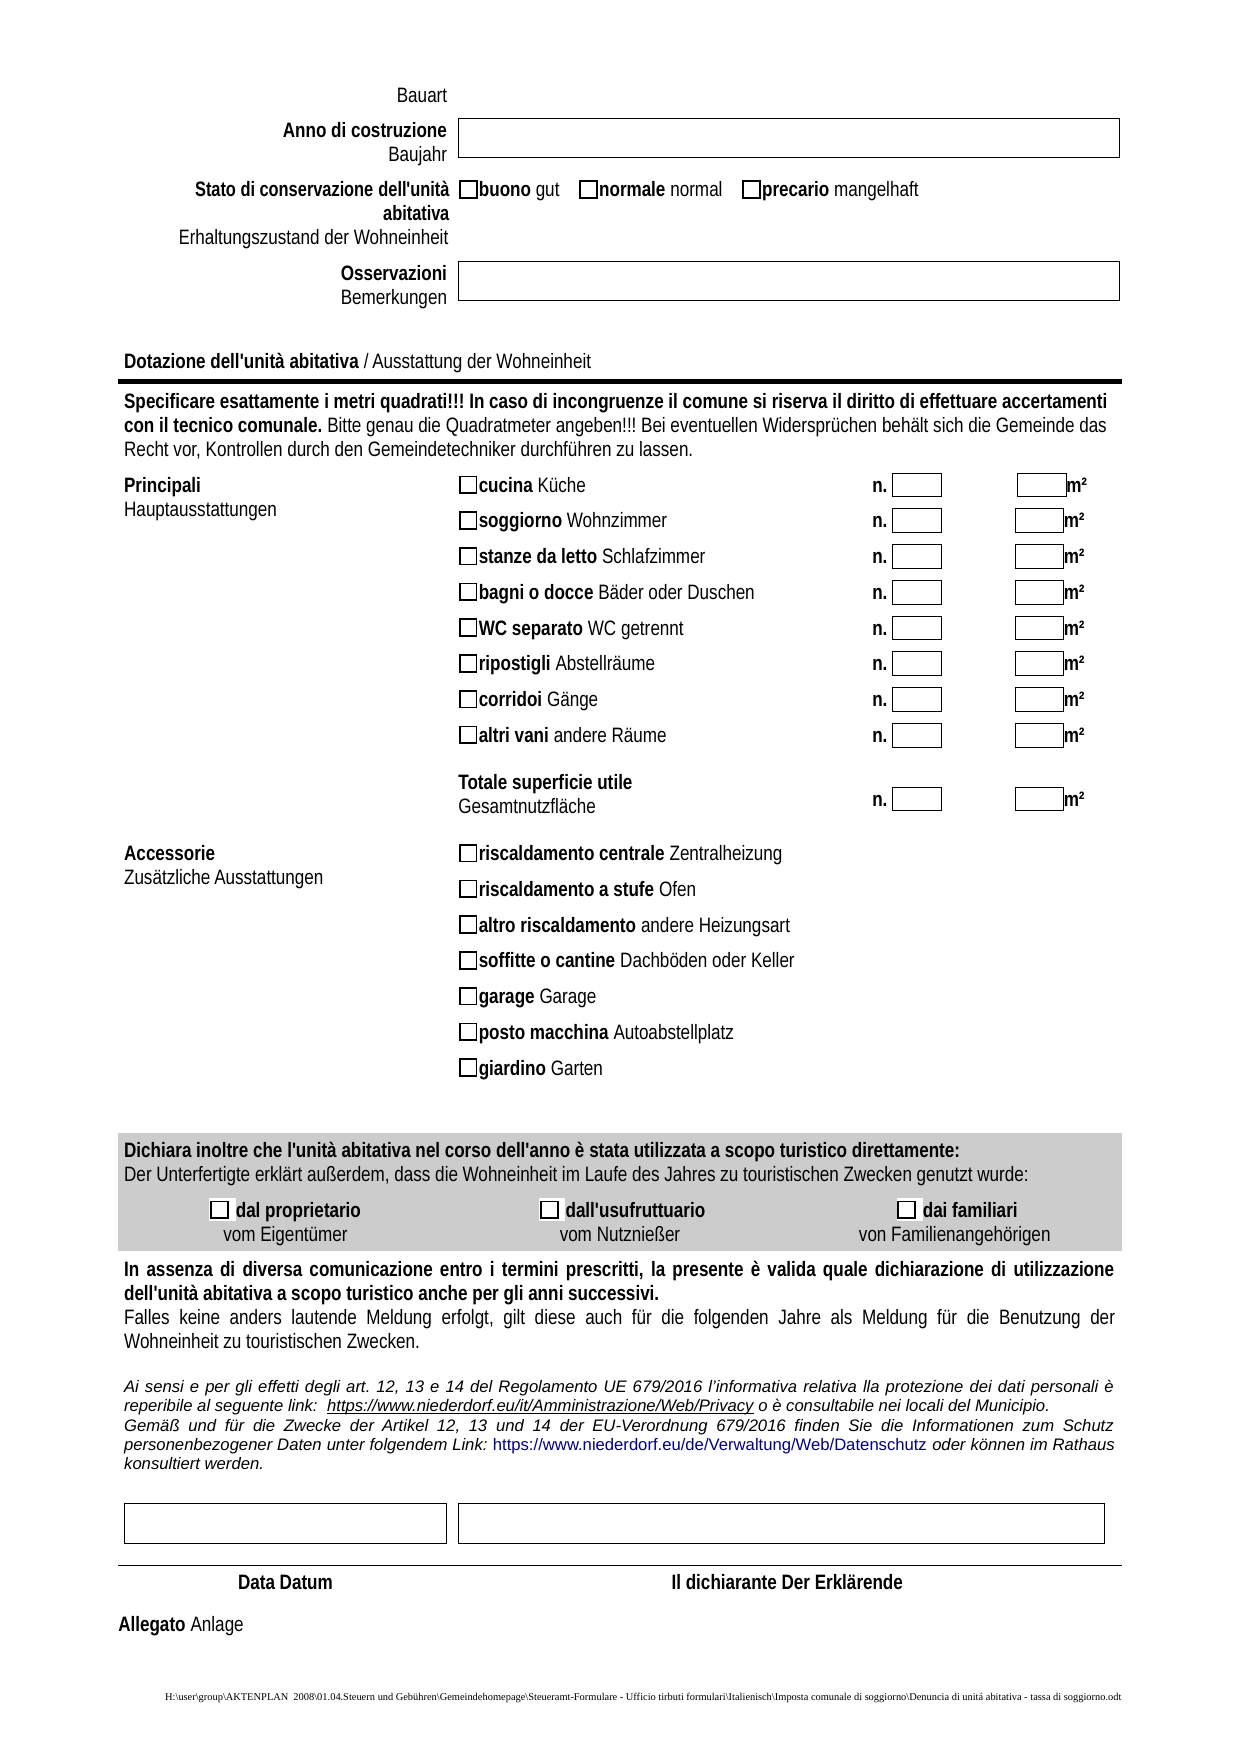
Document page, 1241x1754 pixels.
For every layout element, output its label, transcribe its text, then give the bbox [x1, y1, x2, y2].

table_cell Dichiara inoltre che l'unità abitativa nel corso dell'anno è stata utilizzata a scopo turistico direttamente: Der Unterfertigte erklärt außerdem, dass die Wohneinheit im Laufe des Jahres zu touristischen Zwecken genutzt wurde: [118, 1133, 1122, 1192]
table_cell [452, 1498, 1122, 1564]
table_cell Il dichiarante Der Erklärende [452, 1566, 1122, 1612]
table_header n. n. n. n. n. n. n. n. [835, 467, 977, 764]
table_cell buono gut normale normal precario mangelhaft [453, 172, 1122, 255]
table_cell dai familiari von Familienangehörigen [787, 1192, 1122, 1251]
table_cell [453, 255, 1122, 314]
table_cell dall'usufruttuario vom Nutznießer [452, 1192, 787, 1251]
table_cell Accessorie Zusätzliche Ausstattungen [118, 835, 452, 1133]
table_header m² m² m² m² m² m² m² m² [978, 467, 1122, 764]
table_cell Anno di costruzione Baujahr [118, 112, 452, 172]
table_cell Stato di conservazione dell'unità abitativa Erhaltungszustand der Wohneinheit [118, 172, 452, 255]
table_cell [118, 764, 452, 835]
table_header Principali Hauptausstattungen [118, 467, 452, 764]
table_cell Bauart [118, 77, 452, 112]
text Allegato Anlage [118, 1612, 1122, 1636]
table_cell Osservazioni Bemerkungen [118, 255, 452, 314]
table_cell riscaldamento centrale Zentralheizung riscaldamento a stufe Ofen altro riscaldamento andere Heizungsart soffitte o cantine Dachböden oder Keller garage Garage posto macchina Autoabstellplatz giardino Garten [452, 835, 1122, 1133]
table_header Dotazione dell'unità abitativa / Ausstattung der Wohneinheit [118, 343, 1122, 378]
table_cell [453, 112, 1122, 172]
table_cell Totale superficie utile Gesamtnutzfläche [452, 764, 835, 835]
table_cell Data Datum [118, 1566, 452, 1612]
table_cell n. [835, 764, 977, 835]
table_cell dal proprietario vom Eigentümer [118, 1192, 452, 1251]
table_cell In assenza di diversa comunicazione entro i termini prescritti, la presente è valida quale dichiarazione di utilizzazione dell'unità abitativa a scopo turistico anche per gli anni successivi. Falles keine anders lautende Meldung erfolgt, gilt diese auch für die folgenden Jahre als Meldung für die Benutzung der Wohneinheit zu touristischen Zwecken. Ai sensi e per gli effetti degli art. 12, 13 e 14 del Regolamento UE 679/2016 l’informativa relativa lla protezione dei dati personali è reperibile al seguente link: https://www.niederdorf.eu/it/Amministrazione/Web/Privacy o è consultabile nei locali del Municipio. Gemäß und für die Zwecke der Artikel 12, 13 und 14 der EU-Verordnung 679/2016 finden Sie die Informationen zum Schutz personenbezogener Daten unter folgendem Link: https://www.niederdorf.eu/de/Verwaltung/Web/Datenschutz oder können im Rathaus konsultiert werden. [118, 1251, 1122, 1498]
table_cell m² [978, 764, 1122, 835]
table_cell Specificare esattamente i metri quadrati!!! In caso di incongruenze il comune si riserva il diritto di effettuare accertamenti con il tecnico comunale. Bitte genau die Quadratmeter angeben!!! Bei eventuellen Widersprüchen behält sich die Gemeinde das Recht vor, Kontrollen durch den Gemeindetechniker durchführen zu lassen. [118, 384, 1122, 467]
table_header cucina Küche soggiorno Wohnzimmer stanze da letto Schlafzimmer bagni o docce Bäder oder Duschen WC separato WC getrennt ripostigli Abstellräume corridoi Gänge altri vani andere Räume [452, 467, 835, 764]
table_cell [118, 1498, 452, 1564]
table_cell [453, 77, 1122, 112]
